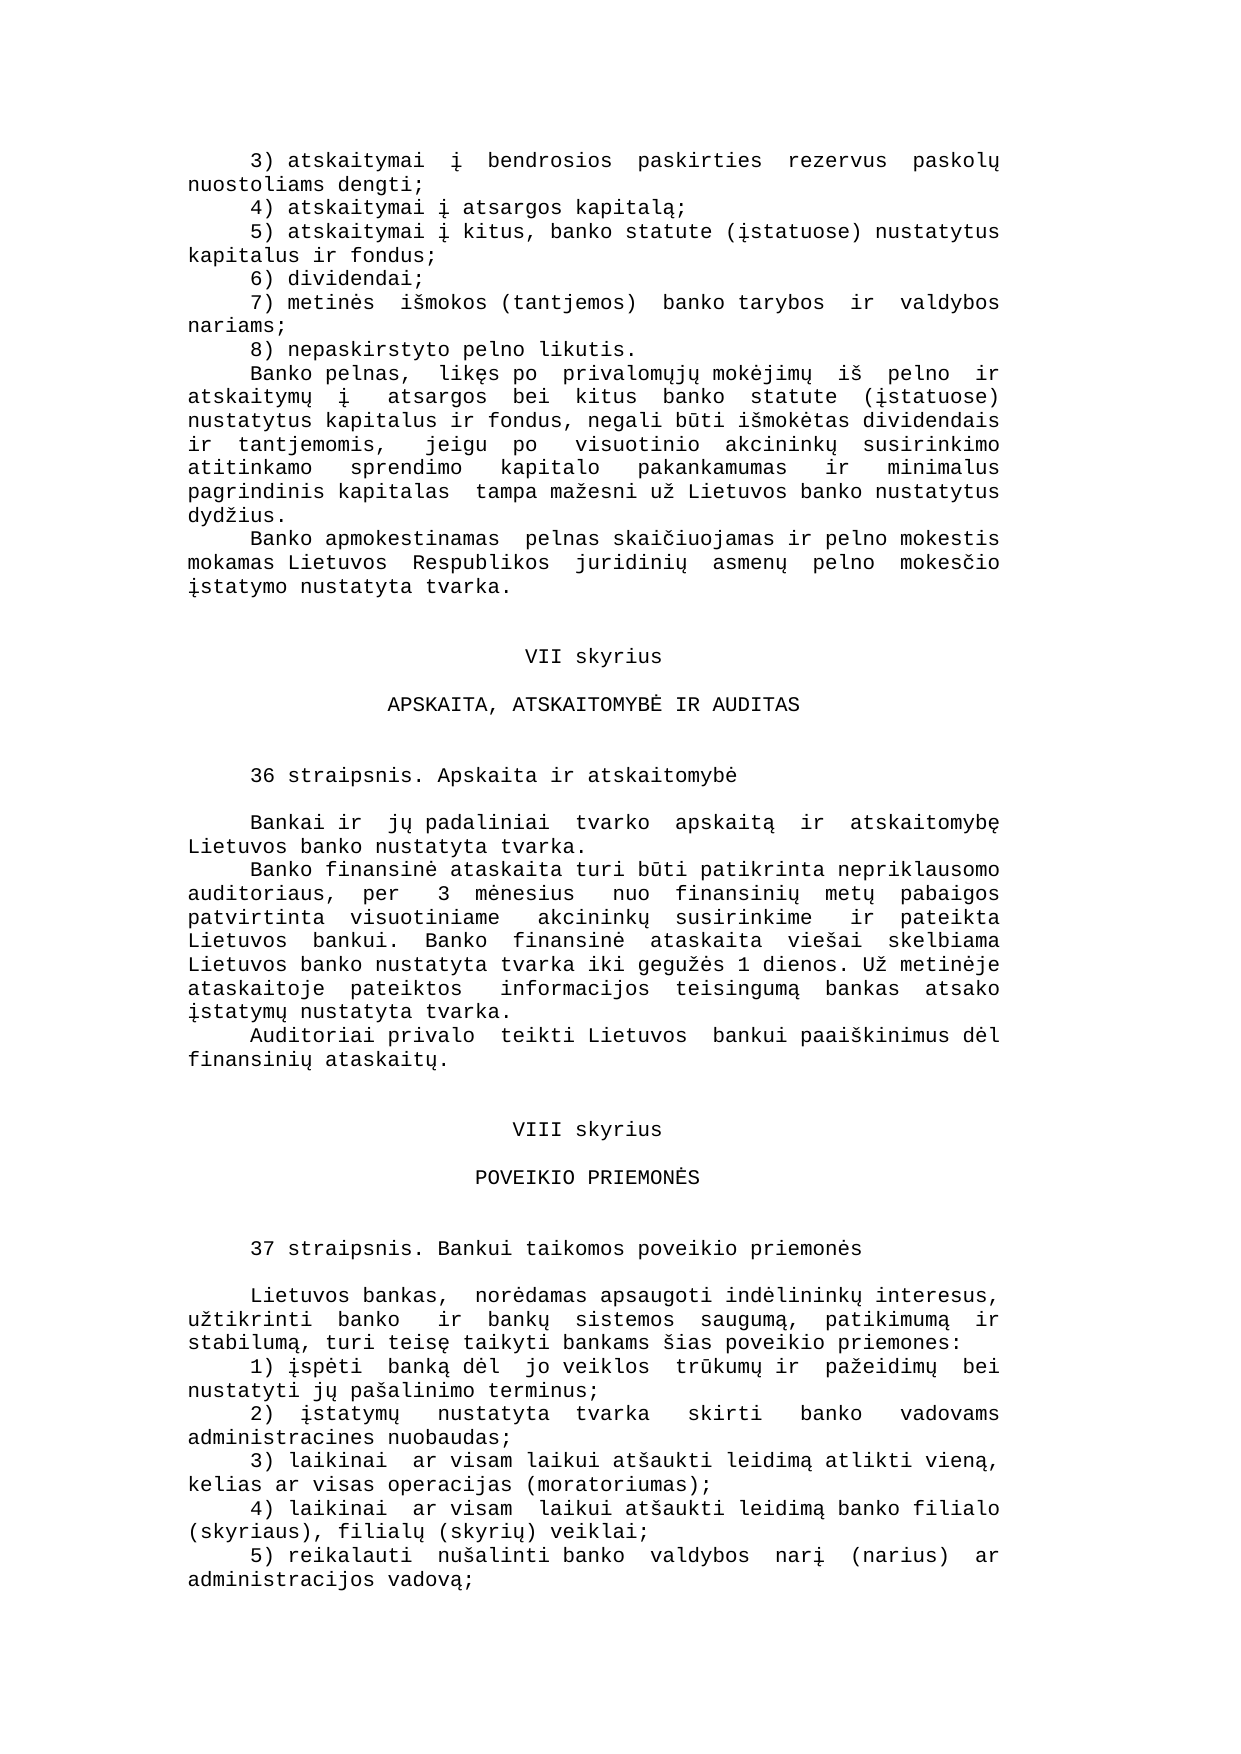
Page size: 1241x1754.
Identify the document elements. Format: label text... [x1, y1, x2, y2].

text 7) metinės išmokos (tantjemos) banko tarybos ir valdybos [187, 292, 1053, 316]
text (skyriaus), filialų (skyrių) veiklai; [187, 1521, 1053, 1545]
text Lietuvos banko nustatyta tvarka iki gegužės 1 dienos. Už metinėje [187, 954, 1053, 978]
text Bankai ir jų padaliniai tvarko apskaitą ir atskaitomybę [187, 812, 1053, 836]
text atitinkamo sprendimo kapitalo pakankamumas ir minimalus [187, 457, 1053, 481]
text mokamas Lietuvos Respublikos juridinių asmenų pelno mokesčio [187, 552, 1053, 576]
text 8) nepaskirstyto pelno likutis. [187, 339, 1053, 363]
text nustatyti jų pašalinimo terminus; [187, 1379, 1053, 1403]
text įstatymų nustatyta tvarka. [187, 1001, 1053, 1025]
text Banko finansinė ataskaita turi būti patikrinta nepriklausomo [187, 859, 1053, 883]
text nariams; [187, 316, 1053, 339]
text APSKAITA, ATSKAITOMYBĖ IR AUDITAS [187, 694, 1053, 717]
text auditoriaus, per 3 mėnesius nuo finansinių metų pabaigos [187, 883, 1053, 907]
text nuostoliams dengti; [187, 174, 1053, 197]
text administracijos vadovą; [187, 1569, 1053, 1592]
text įstatymo nustatyta tvarka. [187, 576, 1053, 599]
text finansinių ataskaitų. [187, 1048, 1053, 1072]
text Lietuvos bankui. Banko finansinė ataskaita viešai skelbiama [187, 930, 1053, 954]
text nustatytus kapitalus ir fondus, negali būti išmokėtas dividendais [187, 410, 1053, 434]
text 3) laikinai ar visam laikui atšaukti leidimą atlikti vieną, [187, 1451, 1053, 1474]
text Banko pelnas, likęs po privalomųjų mokėjimų iš pelno ir [187, 363, 1053, 386]
text kapitalus ir fondus; [187, 244, 1053, 268]
text administracines nuobaudas; [187, 1427, 1053, 1451]
text 6) dividendai; [187, 268, 1053, 292]
text Lietuvos bankas, norėdamas apsaugoti indėlininkų interesus, [187, 1285, 1053, 1309]
text 5) atskaitymai į kitus, banko statute (įstatuose) nustatytus [187, 221, 1053, 244]
text Banko apmokestinamas pelnas skaičiuojamas ir pelno mokestis [187, 528, 1053, 552]
text VII skyrius [187, 647, 1053, 670]
text 4) atskaitymai į atsargos kapitalą; [187, 197, 1053, 221]
text dydžius. [187, 505, 1053, 528]
text pagrindinis kapitalas tampa mažesni už Lietuvos banko nustatytus [187, 481, 1053, 505]
text 37 straipsnis. Bankui taikomos poveikio priemonės [187, 1238, 1053, 1261]
text 3) atskaitymai į bendrosios paskirties rezervus paskolų [187, 150, 1053, 174]
text Auditoriai privalo teikti Lietuvos bankui paaiškinimus dėl [187, 1025, 1053, 1048]
text POVEIKIO PRIEMONĖS [187, 1167, 1053, 1190]
text Lietuvos banko nustatyta tvarka. [187, 836, 1053, 859]
text ir tantjemomis, jeigu po visuotinio akcininkų susirinkimo [187, 434, 1053, 457]
text ataskaitoje pateiktos informacijos teisingumą bankas atsako [187, 978, 1053, 1001]
text 1) įspėti banką dėl jo veiklos trūkumų ir pažeidimų bei [187, 1356, 1053, 1379]
text VIII skyrius [187, 1119, 1053, 1143]
text atskaitymų į atsargos bei kitus banko statute (įstatuose) [187, 386, 1053, 410]
text 2) įstatymų nustatyta tvarka skirti banko vadovams [187, 1403, 1053, 1427]
text 36 straipsnis. Apskaita ir atskaitomybė [187, 765, 1053, 788]
text 4) laikinai ar visam laikui atšaukti leidimą banko filialo [187, 1498, 1053, 1521]
text užtikrinti banko ir bankų sistemos saugumą, patikimumą ir [187, 1309, 1053, 1332]
text 5) reikalauti nušalinti banko valdybos narį (narius) ar [187, 1545, 1053, 1569]
text stabilumą, turi teisę taikyti bankams šias poveikio priemones: [187, 1332, 1053, 1356]
text kelias ar visas operacijas (moratoriumas); [187, 1474, 1053, 1498]
text patvirtinta visuotiniame akcininkų susirinkime ir pateikta [187, 907, 1053, 930]
